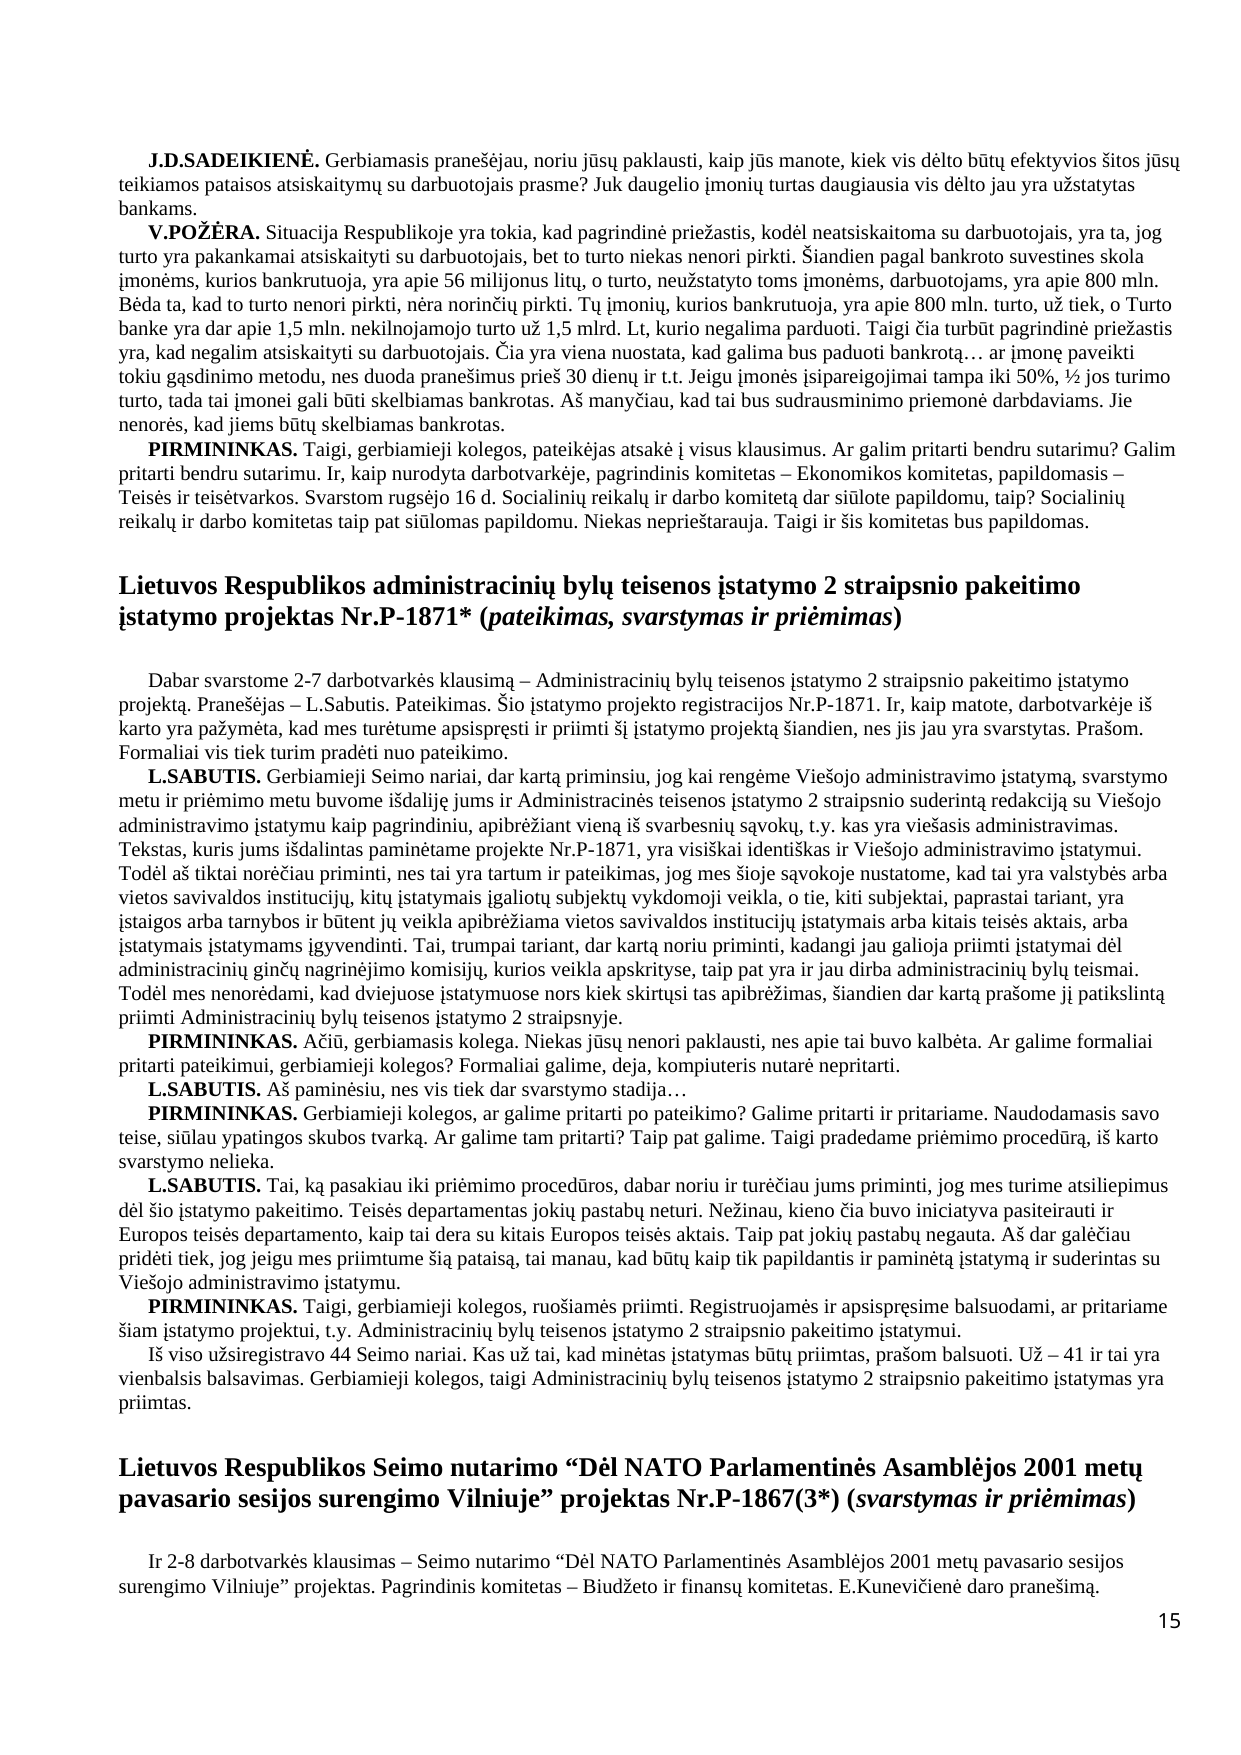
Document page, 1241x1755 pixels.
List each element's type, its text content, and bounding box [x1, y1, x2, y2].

text Lietuvos Respublikos administracinių bylų teisenos įstatymo 2 straipsnio pakeitimo įstatymo projektas Nr.P-1871* (pateikimas, svarstymas ir priėmimas) [118, 569, 1181, 632]
text L.SABUTIS. Aš paminėsiu, nes vis tiek dar svarstymo stadija… [118, 1077, 1181, 1101]
text Dabar svarstome 2-7 darbotvarkės klausimą – Administracinių bylų teisenos įstatymo 2 straipsnio pakeitimo įstatymo projektą. Pranešėjas – L.Sabutis. Pateikimas. Šio įstatymo projekto registracijos Nr.P-1871. Ir, kaip matote, darbotvarkėje iš karto yra pažymėta, kad mes turėtume apsispręsti ir priimti šį įstatymo projektą šiandien, nes jis jau yra svarstytas. Prašom. Formaliai vis tiek turim pradėti nuo pateikimo. [118, 668, 1181, 764]
text Lietuvos Respublikos Seimo nutarimo “Dėl NATO Parlamentinės Asamblėjos 2001 metų pavasario sesijos surengimo Vilniuje” projektas Nr.P-1867(3*) (svarstymas ir priėmimas) [118, 1451, 1181, 1513]
text Iš viso užsiregistravo 44 Seimo nariai. Kas už tai, kad minėtas įstatymas būtų priimtas, prašom balsuoti. Už – 41 ir tai yra vienbalsis balsavimas. Gerbiamieji kolegos, taigi Administracinių bylų teisenos įstatymo 2 straipsnio pakeitimo įstatymas yra priimtas. [118, 1342, 1181, 1414]
text PIRMININKAS. Taigi, gerbiamieji kolegos, ruošiamės priimti. Registruojamės ir apsispręsime balsuodami, ar pritariame šiam įstatymo projektui, t.y. Administracinių bylų teisenos įstatymo 2 straipsnio pakeitimo įstatymui. [118, 1294, 1181, 1342]
text PIRMININKAS. Gerbiamieji kolegos, ar galime pritarti po pateikimo? Galime pritarti ir pritariame. Naudodamasis savo teise, siūlau ypatingos skubos tvarką. Ar galime tam pritarti? Taip pat galime. Taigi pradedame priėmimo procedūrą, iš karto svarstymo nelieka. [118, 1101, 1181, 1173]
text L.SABUTIS. Gerbiamieji Seimo nariai, dar kartą priminsiu, jog kai rengėme Viešojo administravimo įstatymą, svarstymo metu ir priėmimo metu buvome išdaliję jums ir Administracinės teisenos įstatymo 2 straipsnio suderintą redakciją su Viešojo administravimo įstatymu kaip pagrindiniu, apibrėžiant vieną iš svarbesnių sąvokų, t.y. kas yra viešasis administravimas. Tekstas, kuris jums išdalintas paminėtame projekte Nr.P-1871, yra visiškai identiškas ir Viešojo administravimo įstatymui. Todėl aš tiktai norėčiau priminti, nes tai yra tartum ir pateikimas, jog mes šioje sąvokoje nustatome, kad tai yra valstybės arba vietos savivaldos institucijų, kitų įstatymais įgaliotų subjektų vykdomoji veikla, o tie, kiti subjektai, paprastai tariant, yra įstaigos arba tarnybos ir būtent jų veikla apibrėžiama vietos savivaldos institucijų įstatymais arba kitais teisės aktais, arba įstatymais įstatymams įgyvendinti. Tai, trumpai tariant, dar kartą noriu priminti, kadangi jau galioja priimti įstatymai dėl administracinių ginčų nagrinėjimo komisijų, kurios veikla apskrityse, taip pat yra ir jau dirba administracinių bylų teismai. Todėl mes nenorėdami, kad dviejuose įstatymuose nors kiek skirtųsi tas apibrėžimas, šiandien dar kartą prašome jį patikslintą priimti Administracinių bylų teisenos įstatymo 2 straipsnyje. [118, 764, 1181, 1029]
text L.SABUTIS. Tai, ką pasakiau iki priėmimo procedūros, dabar noriu ir turėčiau jums priminti, jog mes turime atsiliepimus dėl šio įstatymo pakeitimo. Teisės departamentas jokių pastabų neturi. Nežinau, kieno čia buvo iniciatyva pasiteirauti ir Europos teisės departamento, kaip tai dera su kitais Europos teisės aktais. Taip pat jokių pastabų negauta. Aš dar galėčiau pridėti tiek, jog jeigu mes priimtume šią pataisą, tai manau, kad būtų kaip tik papildantis ir paminėtą įstatymą ir suderintas su Viešojo administravimo įstatymu. [118, 1173, 1181, 1294]
text Ir 2-8 darbotvarkės klausimas – Seimo nutarimo “Dėl NATO Parlamentinės Asamblėjos 2001 metų pavasario sesijos surengimo Vilniuje” projektas. Pagrindinis komitetas – Biudžeto ir finansų komitetas. E.Kunevičienė daro pranešimą. [118, 1549, 1181, 1598]
text PIRMININKAS. Ačiū, gerbiamasis kolega. Niekas jūsų nenori paklausti, nes apie tai buvo kalbėta. Ar galime formaliai pritarti pateikimui, gerbiamieji kolegos? Formaliai galime, deja, kompiuteris nutarė nepritarti. [118, 1029, 1181, 1077]
text V.POŽĖRA. Situacija Respublikoje yra tokia, kad pagrindinė priežastis, kodėl neatsiskaitoma su darbuotojais, yra ta, jog turto yra pakankamai atsiskaityti su darbuotojais, bet to turto niekas nenori pirkti. Šiandien pagal bankroto suvestines skola įmonėms, kurios bankrutuoja, yra apie 56 milijonus litų, o turto, neužstatyto toms įmonėms, darbuotojams, yra apie 800 mln. Bėda ta, kad to turto nenori pirkti, nėra norinčių pirkti. Tų įmonių, kurios bankrutuoja, yra apie 800 mln. turto, už tiek, o Turto banke yra dar apie 1,5 mln. nekilnojamojo turto už 1,5 mlrd. Lt, kurio negalima parduoti. Taigi čia turbūt pagrindinė priežastis yra, kad negalim atsiskaityti su darbuotojais. Čia yra viena nuostata, kad galima bus paduoti bankrotą… ar įmonę paveikti tokiu gąsdinimo metodu, nes duoda pranešimus prieš 30 dienų ir t.t. Jeigu įmonės įsipareigojimai tampa iki 50%, ½ jos turimo turto, tada tai įmonei gali būti skelbiamas bankrotas. Aš manyčiau, kad tai bus sudrausminimo priemonė darbdaviams. Jie nenorės, kad jiems būtų skelbiamas bankrotas. [118, 220, 1181, 436]
text PIRMININKAS. Taigi, gerbiamieji kolegos, pateikėjas atsakė į visus klausimus. Ar galim pritarti bendru sutarimu? Galim pritarti bendru sutarimu. Ir, kaip nurodyta darbotvarkėje, pagrindinis komitetas – Ekonomikos komitetas, papildomasis – Teisės ir teisėtvarkos. Svarstom rugsėjo 16 d. Socialinių reikalų ir darbo komitetą dar siūlote papildomu, taip? Socialinių reikalų ir darbo komitetas taip pat siūlomas papildomu. Niekas neprieštarauja. Taigi ir šis komitetas bus papildomas. [118, 436, 1181, 533]
text J.D.SADEIKIENĖ. Gerbiamasis pranešėjau, noriu jūsų paklausti, kaip jūs manote, kiek vis dėlto būtų efektyvios šitos jūsų teikiamos pataisos atsiskaitymų su darbuotojais prasme? Juk daugelio įmonių turtas daugiausia vis dėlto jau yra užstatytas bankams. [118, 148, 1181, 220]
